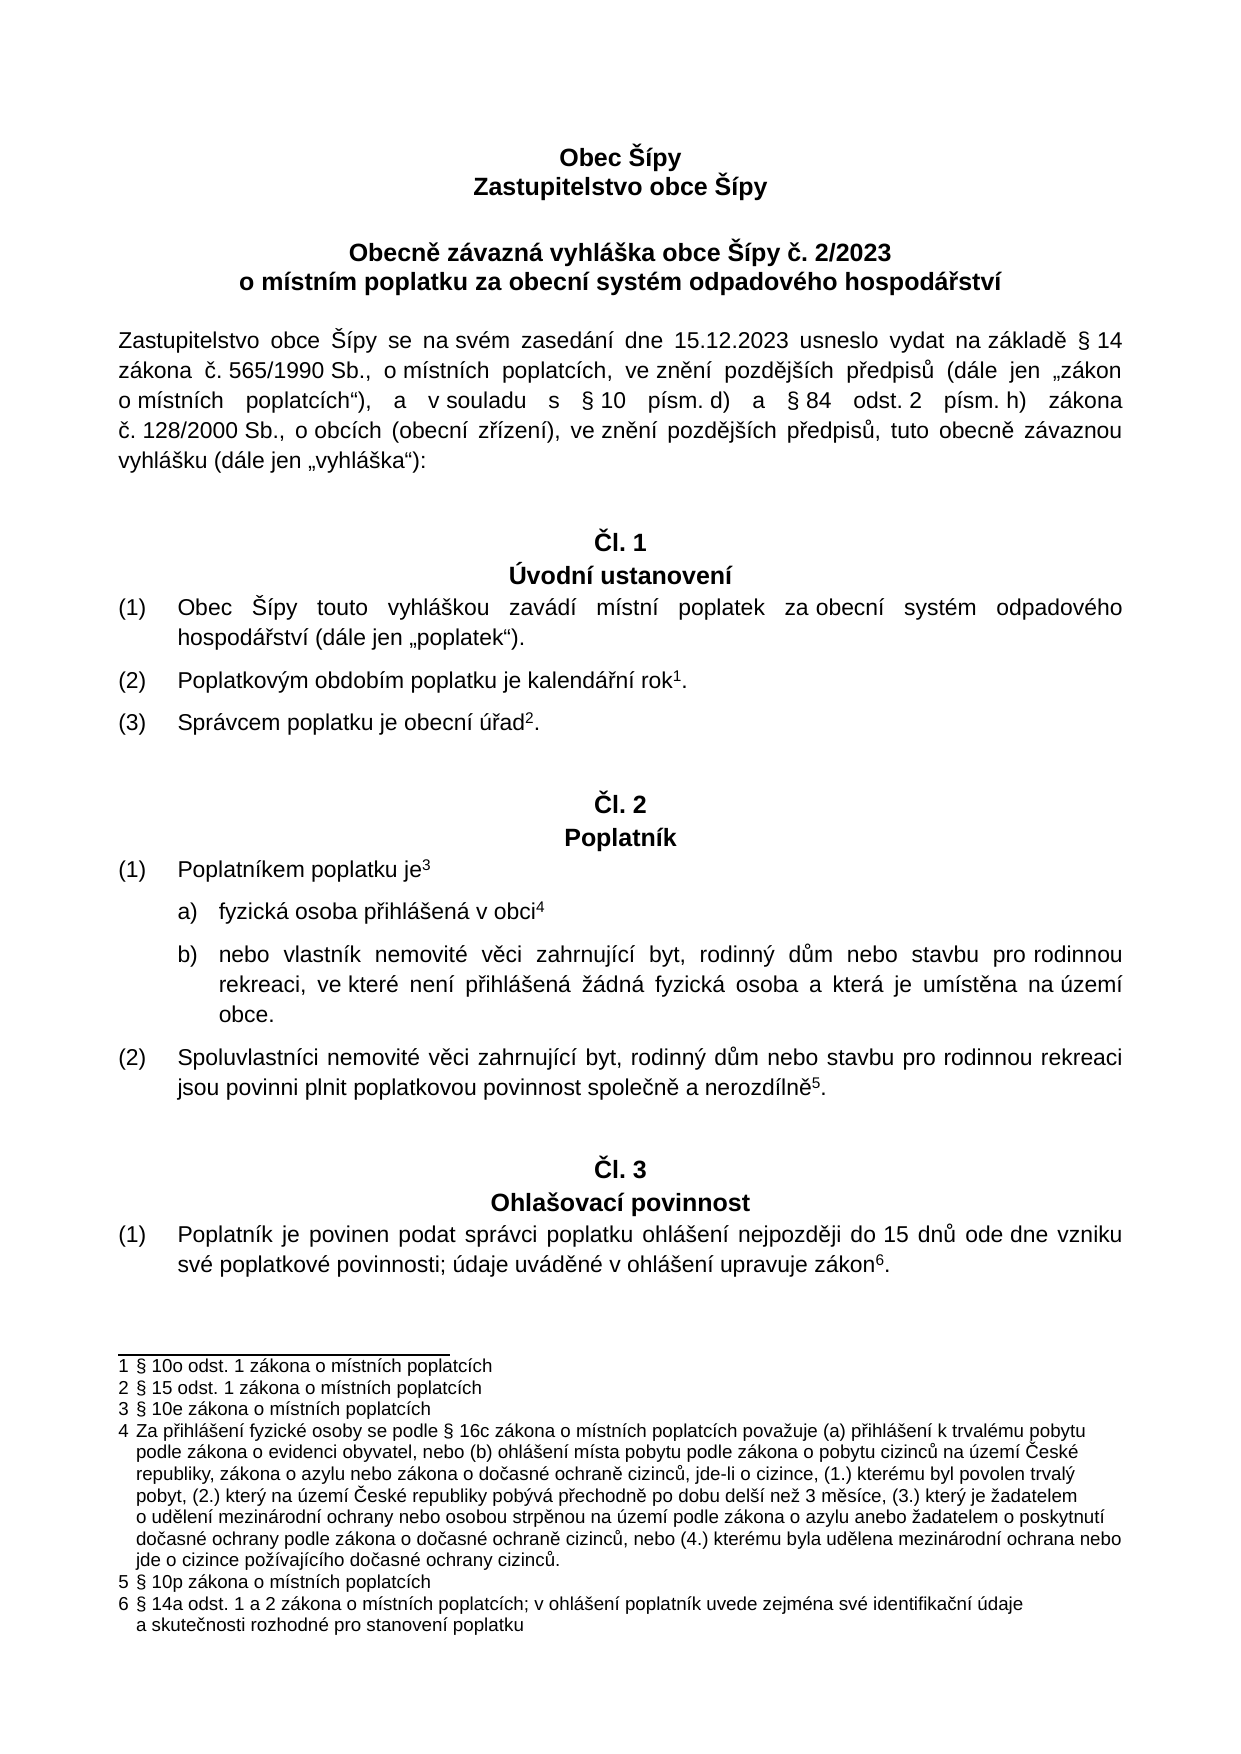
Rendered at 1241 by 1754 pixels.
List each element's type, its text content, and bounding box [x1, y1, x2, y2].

list § 10o odst. 1 zákona o místních poplatcích [118, 1355, 1122, 1377]
text Zastupitelstvo obce Šípy se na svém zasedání dne 15.12.2023 usneslo vydat na základě § 14 zákona č. 565/1990 Sb., o místních poplatcích, ve znění pozdějších předpisů (dále jen „zákon o místních poplatcích“), a v souladu s § 10 písm. d) a § 84 odst. 2 písm. h) zákona č. 128/2000 Sb., o obcích (obecní zřízení), ve znění pozdějších předpisů, tuto obecně závaznou vyhlášku (dále jen „vyhláška“): [118, 327, 1122, 474]
subtitle Obecně závazná vyhláška obce Šípy č. 2/2023 o místním poplatku za obecní systém odpadového hospodářství [118, 238, 1122, 295]
list Poplatkovým obdobím poplatku je kalendářní rok. [118, 667, 1122, 693]
list § 14a odst. 1 a 2 zákona o místních poplatcích; v ohlášení poplatník uvede zejména své identifikační údaje a skutečnosti rozhodné pro stanovení poplatku [118, 1592, 1122, 1635]
list nebo vlastník nemovité věci zahrnující byt, rodinný dům nebo stavbu pro rodinnou rekreaci, ve které není přihlášená žádná fyzická osoba a která je umístěna na území obce. [177, 941, 1122, 1028]
list Obec Šípy touto vyhláškou zavádí místní poplatek za obecní systém odpadového hospodářství (dále jen „poplatek“). [118, 594, 1122, 650]
subtitle Čl. 3 Ohlašovací povinnost [118, 1154, 1122, 1216]
text Obec Šípy Zastupitelstvo obce Šípy [118, 143, 1122, 201]
list § 10p zákona o místních poplatcích [118, 1571, 1122, 1592]
list Poplatník je povinen podat správci poplatku ohlášení nejpozději do 15 dnů ode dne vzniku své poplatkové povinnosti; údaje uváděné v ohlášení upravuje zákon. [118, 1221, 1122, 1277]
subtitle Čl. 1 Úvodní ustanovení [118, 528, 1122, 589]
list § 10e zákona o místních poplatcích [118, 1398, 1122, 1420]
list § 15 odst. 1 zákona o místních poplatcích [118, 1377, 1122, 1398]
list fyzická osoba přihlášená v obci [177, 898, 1122, 925]
list Spoluvlastníci nemovité věci zahrnující byt, rodinný dům nebo stavbu pro rodinnou rekreaci jsou povinni plnit poplatkovou povinnost společně a nerozdílně. [118, 1044, 1122, 1101]
list Poplatníkem poplatku je [118, 856, 1122, 882]
list Správcem poplatku je obecní úřad. [118, 709, 1122, 736]
list Za přihlášení fyzické osoby se podle § 16c zákona o místních poplatcích považuje (a) přihlášení k trvalému pobytu podle zákona o evidenci obyvatel, nebo (b) ohlášení místa pobytu podle zákona o pobytu cizinců na území České republiky, zákona o azylu nebo zákona o dočasné ochraně cizinců, jde-li o cizince, (1.) kterému byl povolen trvalý pobyt, (2.) který na území České republiky pobývá přechodně po dobu delší než 3 měsíce, (3.) který je žadatelem o udělení mezinárodní ochrany nebo osobou strpěnou na území podle zákona o azylu anebo žadatelem o poskytnutí dočasné ochrany podle zákona o dočasné ochraně cizinců, nebo (4.) kterému byla udělena mezinárodní ochrana nebo jde o cizince požívajícího dočasné ochrany cizinců. [118, 1420, 1122, 1571]
subtitle Čl. 2 Poplatník [118, 789, 1122, 851]
